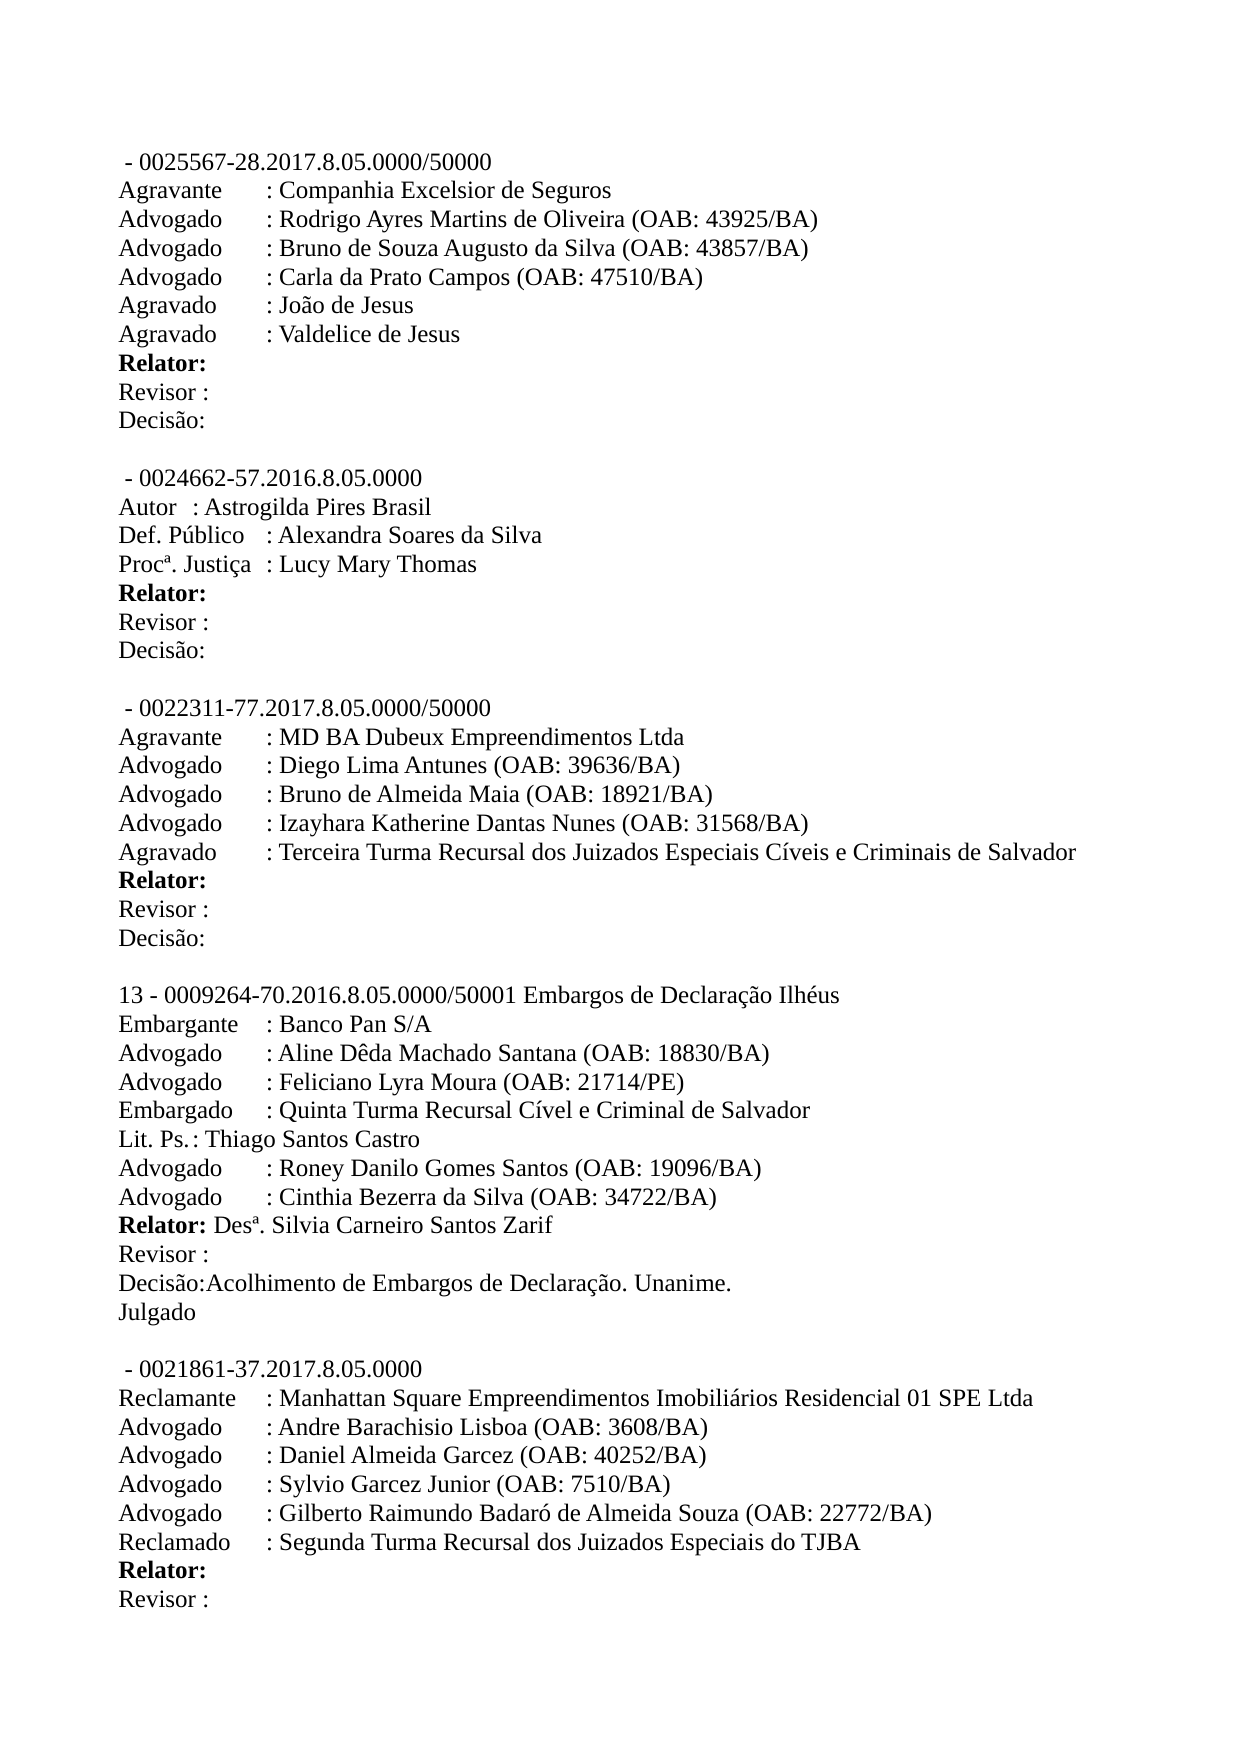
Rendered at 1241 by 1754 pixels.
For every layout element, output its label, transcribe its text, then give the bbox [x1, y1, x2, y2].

text Agravante : Companhia Excelsior de Seguros Advogado : Rodrigo Ayres Martins de Oliveira (OAB: 43925/BA) Advogado : Bruno de Souza Augusto da Silva (OAB: 43857/BA) Advogado : Carla da Prato Campos (OAB: 47510/BA) Agravado : João de Jesus Agravado : Valdelice de Jesus Relator: [118, 176, 1122, 377]
text - 0022311-77.2017.8.05.0000/50000 [118, 693, 1122, 722]
text Revisor : [118, 1584, 1122, 1613]
text - 0024662-57.2016.8.05.0000 [118, 463, 1122, 492]
text Revisor : [118, 894, 1122, 923]
text Decisão: [118, 636, 1122, 664]
text Reclamante : Manhattan Square Empreendimentos Imobiliários Residencial 01 SPE Ltda Advogado : Andre Barachisio Lisboa (OAB: 3608/BA) Advogado : Daniel Almeida Garcez (OAB: 40252/BA) Advogado : Sylvio Garcez Junior (OAB: 7510/BA) Advogado : Gilberto Raimundo Badaró de Almeida Souza (OAB: 22772/BA) Reclamado : Segunda Turma Recursal dos Juizados Especiais do TJBA Relator: [118, 1383, 1122, 1584]
text Julgado [118, 1297, 1122, 1326]
text Agravante : MD BA Dubeux Empreendimentos Ltda Advogado : Diego Lima Antunes (OAB: 39636/BA) Advogado : Bruno de Almeida Maia (OAB: 18921/BA) Advogado : Izayhara Katherine Dantas Nunes (OAB: 31568/BA) Agravado : Terceira Turma Recursal dos Juizados Especiais Cíveis e Criminais de Salvador Relator: [118, 722, 1122, 894]
text - 0025567-28.2017.8.05.0000/50000 [118, 147, 1122, 176]
text Revisor : [118, 607, 1122, 636]
text - 0021861-37.2017.8.05.0000 [118, 1354, 1122, 1383]
text Autor : Astrogilda Pires Brasil Def. Público : Alexandra Soares da Silva Procª. Justiça : Lucy Mary Thomas Relator: [118, 492, 1122, 607]
text Decisão: [118, 406, 1122, 434]
text Decisão:Acolhimento de Embargos de Declaração. Unanime. [118, 1268, 1122, 1297]
text Embargante : Banco Pan S/A Advogado : Aline Dêda Machado Santana (OAB: 18830/BA) Advogado : Feliciano Lyra Moura (OAB: 21714/PE) Embargado : Quinta Turma Recursal Cível e Criminal de Salvador Lit. Ps. : Thiago Santos Castro Advogado : Roney Danilo Gomes Santos (OAB: 19096/BA) Advogado : Cinthia Bezerra da Silva (OAB: 34722/BA) Relator: Desª. Silvia Carneiro Santos Zarif [118, 1009, 1122, 1239]
text Revisor : [118, 377, 1122, 406]
text Decisão: [118, 923, 1122, 952]
text Revisor : [118, 1239, 1122, 1268]
text 13 - 0009264-70.2016.8.05.0000/50001 Embargos de Declaração Ilhéus [118, 981, 1122, 1009]
